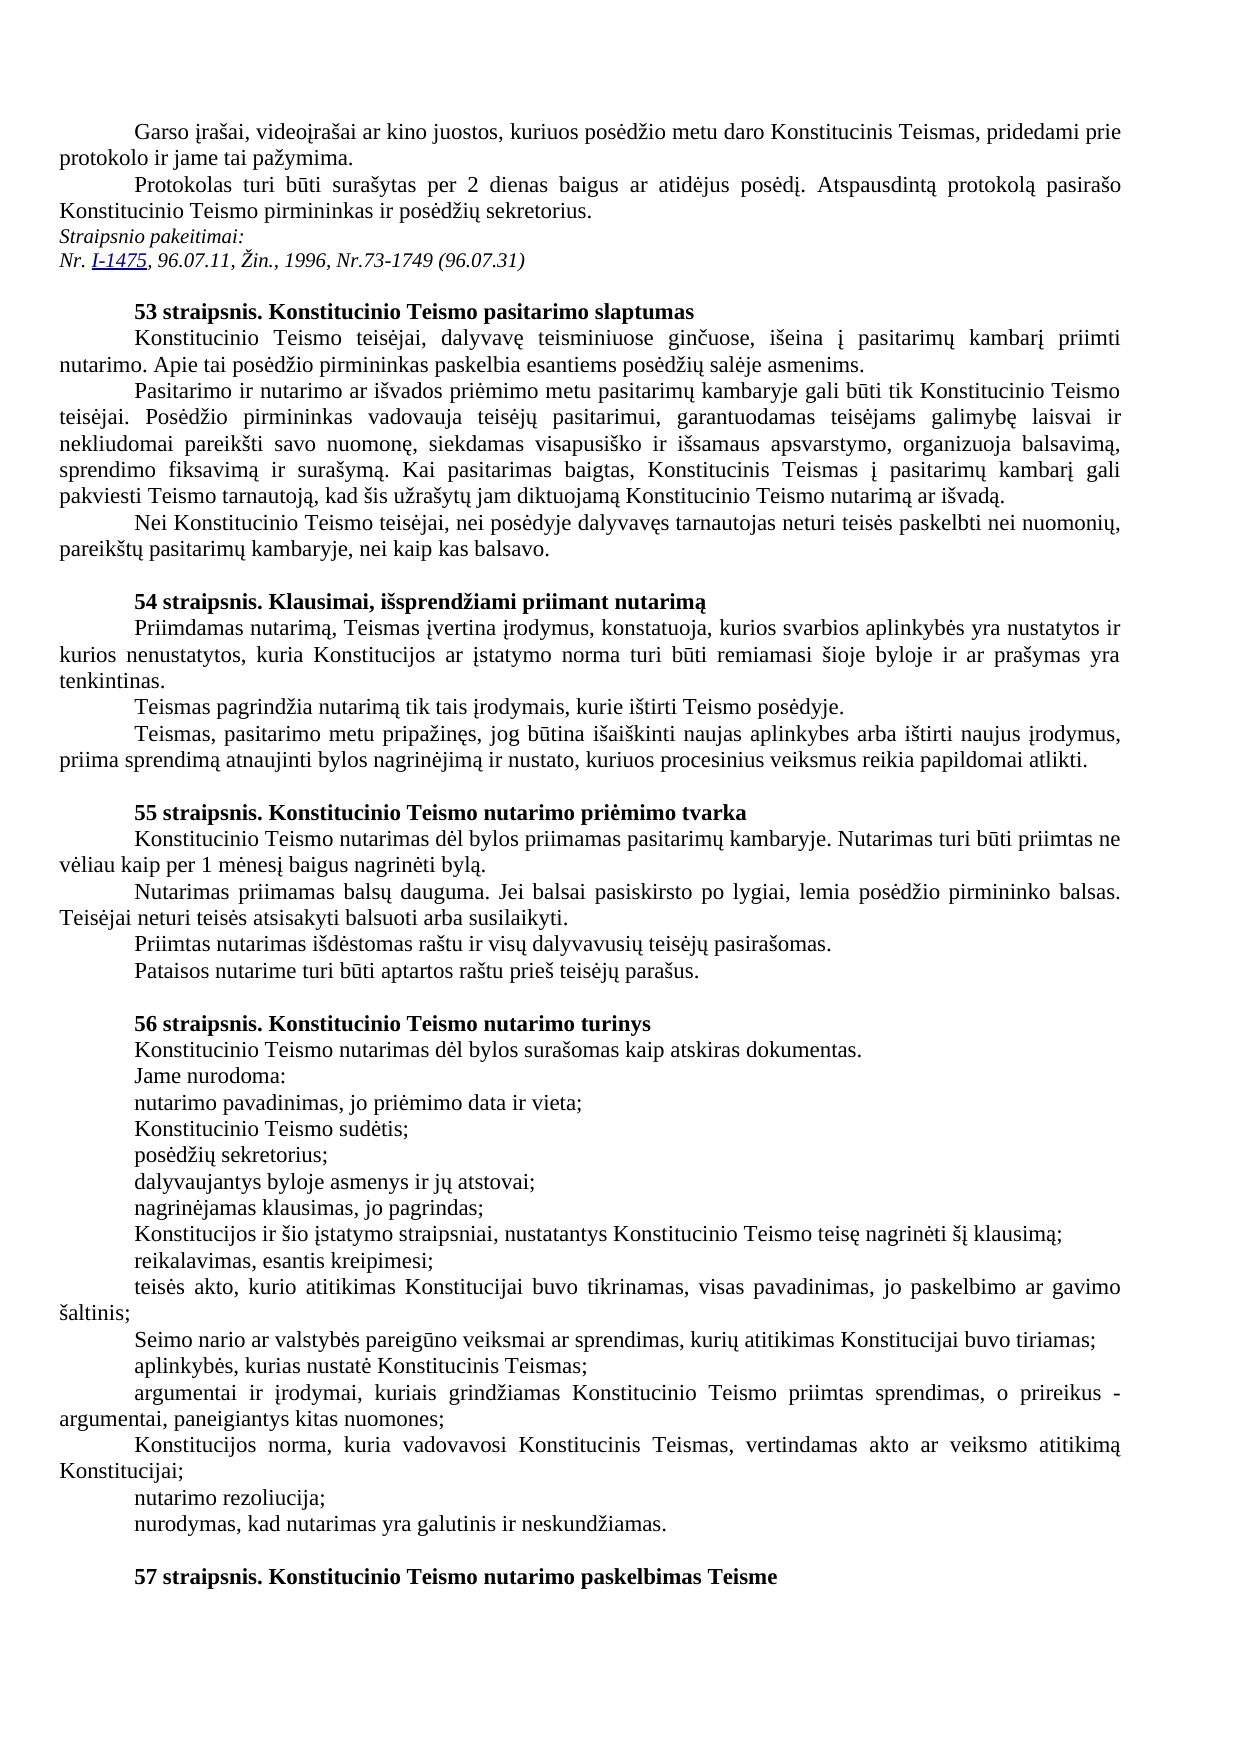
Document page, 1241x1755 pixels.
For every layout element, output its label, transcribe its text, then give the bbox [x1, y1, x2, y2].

text 54 straipsnis. Klausimai, išsprendžiami priimant nutarimą [59, 588, 1122, 614]
text Protokolas turi būti surašytas per 2 dienas baigus ar atidėjus posėdį. Atspausdintą protokolą pasirašo Konstitucinio Teismo pirmininkas ir posėdžių sekretorius. [59, 171, 1122, 223]
text Priimtas nutarimas išdėstomas raštu ir visų dalyvavusių teisėjų pasirašomas. [59, 931, 1122, 957]
text Priimdamas nutarimą, Teismas įvertina įrodymus, konstatuoja, kurios svarbios aplinkybės yra nustatytos ir kurios nenustatytos, kuria Konstitucijos ar įstatymo norma turi būti remiamasi šioje byloje ir ar prašymas yra tenkintinas. [59, 614, 1122, 693]
text Teismas pagrindžia nutarimą tik tais įrodymais, kurie ištirti Teismo posėdyje. [59, 693, 1122, 720]
text Konstitucijos norma, kuria vadovavosi Konstitucinis Teismas, vertindamas akto ar veiksmo atitikimą Konstitucijai; [59, 1431, 1122, 1484]
text Seimo nario ar valstybės pareigūno veiksmai ar sprendimas, kurių atitikimas Konstitucijai buvo tiriamas; [59, 1326, 1122, 1352]
text Jame nurodoma: [59, 1062, 1122, 1089]
text Nr. I-1475, 96.07.11, Žin., 1996, Nr.73-1749 (96.07.31) [59, 248, 1122, 272]
text 56 straipsnis. Konstitucinio Teismo nutarimo turinys [59, 1009, 1122, 1036]
text 55 straipsnis. Konstitucinio Teismo nutarimo priėmimo tvarka [59, 799, 1122, 825]
text aplinkybės, kurias nustatė Konstitucinis Teismas; [59, 1352, 1122, 1378]
text 57 straipsnis. Konstitucinio Teismo nutarimo paskelbimas Teisme [59, 1563, 1122, 1589]
text Straipsnio pakeitimai: [59, 223, 1122, 248]
text Pataisos nutarime turi būti aptartos raštu prieš teisėjų parašus. [59, 957, 1122, 983]
text Konstitucijos ir šio įstatymo straipsniai, nustatantys Konstitucinio Teismo teisę nagrinėti šį klausimą; [59, 1220, 1122, 1247]
text Teismas, pasitarimo metu pripažinęs, jog būtina išaiškinti naujas aplinkybes arba ištirti naujus įrodymus, priima sprendimą atnaujinti bylos nagrinėjimą ir nustato, kuriuos procesinius veiksmus reikia papildomai atlikti. [59, 720, 1122, 772]
text nutarimo rezoliucija; [59, 1484, 1122, 1510]
text nagrinėjamas klausimas, jo pagrindas; [59, 1194, 1122, 1220]
text Konstitucinio Teismo nutarimas dėl bylos surašomas kaip atskiras dokumentas. [59, 1036, 1122, 1062]
text Nutarimas priimamas balsų dauguma. Jei balsai pasiskirsto po lygiai, lemia posėdžio pirmininko balsas. Teisėjai neturi teisės atsisakyti balsuoti arba susilaikyti. [59, 878, 1122, 931]
text Konstitucinio Teismo sudėtis; [59, 1115, 1122, 1141]
text teisės akto, kurio atitikimas Konstitucijai buvo tikrinamas, visas pavadinimas, jo paskelbimo ar gavimo šaltinis; [59, 1273, 1122, 1326]
text 53 straipsnis. Konstitucinio Teismo pasitarimo slaptumas [59, 298, 1122, 324]
text Pasitarimo ir nutarimo ar išvados priėmimo metu pasitarimų kambaryje gali būti tik Konstitucinio Teismo teisėjai. Posėdžio pirmininkas vadovauja teisėjų pasitarimui, garantuodamas teisėjams galimybę laisvai ir nekliudomai pareikšti savo nuomonę, siekdamas visapusiško ir išsamaus apsvarstymo, organizuoja balsavimą, sprendimo fiksavimą ir surašymą. Kai pasitarimas baigtas, Konstitucinis Teismas į pasitarimų kambarį gali pakviesti Teismo tarnautoją, kad šis užrašytų jam diktuojamą Konstitucinio Teismo nutarimą ar išvadą. [59, 377, 1122, 509]
text Konstitucinio Teismo nutarimas dėl bylos priimamas pasitarimų kambaryje. Nutarimas turi būti priimtas ne vėliau kaip per 1 mėnesį baigus nagrinėti bylą. [59, 825, 1122, 878]
text posėdžių sekretorius; [59, 1141, 1122, 1168]
text Garso įrašai, videoįrašai ar kino juostos, kuriuos posėdžio metu daro Konstitucinis Teismas, pridedami prie protokolo ir jame tai pažymima. [59, 118, 1122, 171]
text Nei Konstitucinio Teismo teisėjai, nei posėdyje dalyvavęs tarnautojas neturi teisės paskelbti nei nuomonių, pareikštų pasitarimų kambaryje, nei kaip kas balsavo. [59, 509, 1122, 562]
text reikalavimas, esantis kreipimesi; [59, 1247, 1122, 1273]
text argumentai ir įrodymai, kuriais grindžiamas Konstitucinio Teismo priimtas sprendimas, o prireikus - argumentai, paneigiantys kitas nuomones; [59, 1378, 1122, 1431]
text dalyvaujantys byloje asmenys ir jų atstovai; [59, 1168, 1122, 1194]
text Konstitucinio Teismo teisėjai, dalyvavę teisminiuose ginčuose, išeina į pasitarimų kambarį priimti nutarimo. Apie tai posėdžio pirmininkas paskelbia esantiems posėdžių salėje asmenims. [59, 324, 1122, 377]
text nurodymas, kad nutarimas yra galutinis ir neskundžiamas. [59, 1510, 1122, 1537]
text nutarimo pavadinimas, jo priėmimo data ir vieta; [59, 1089, 1122, 1115]
